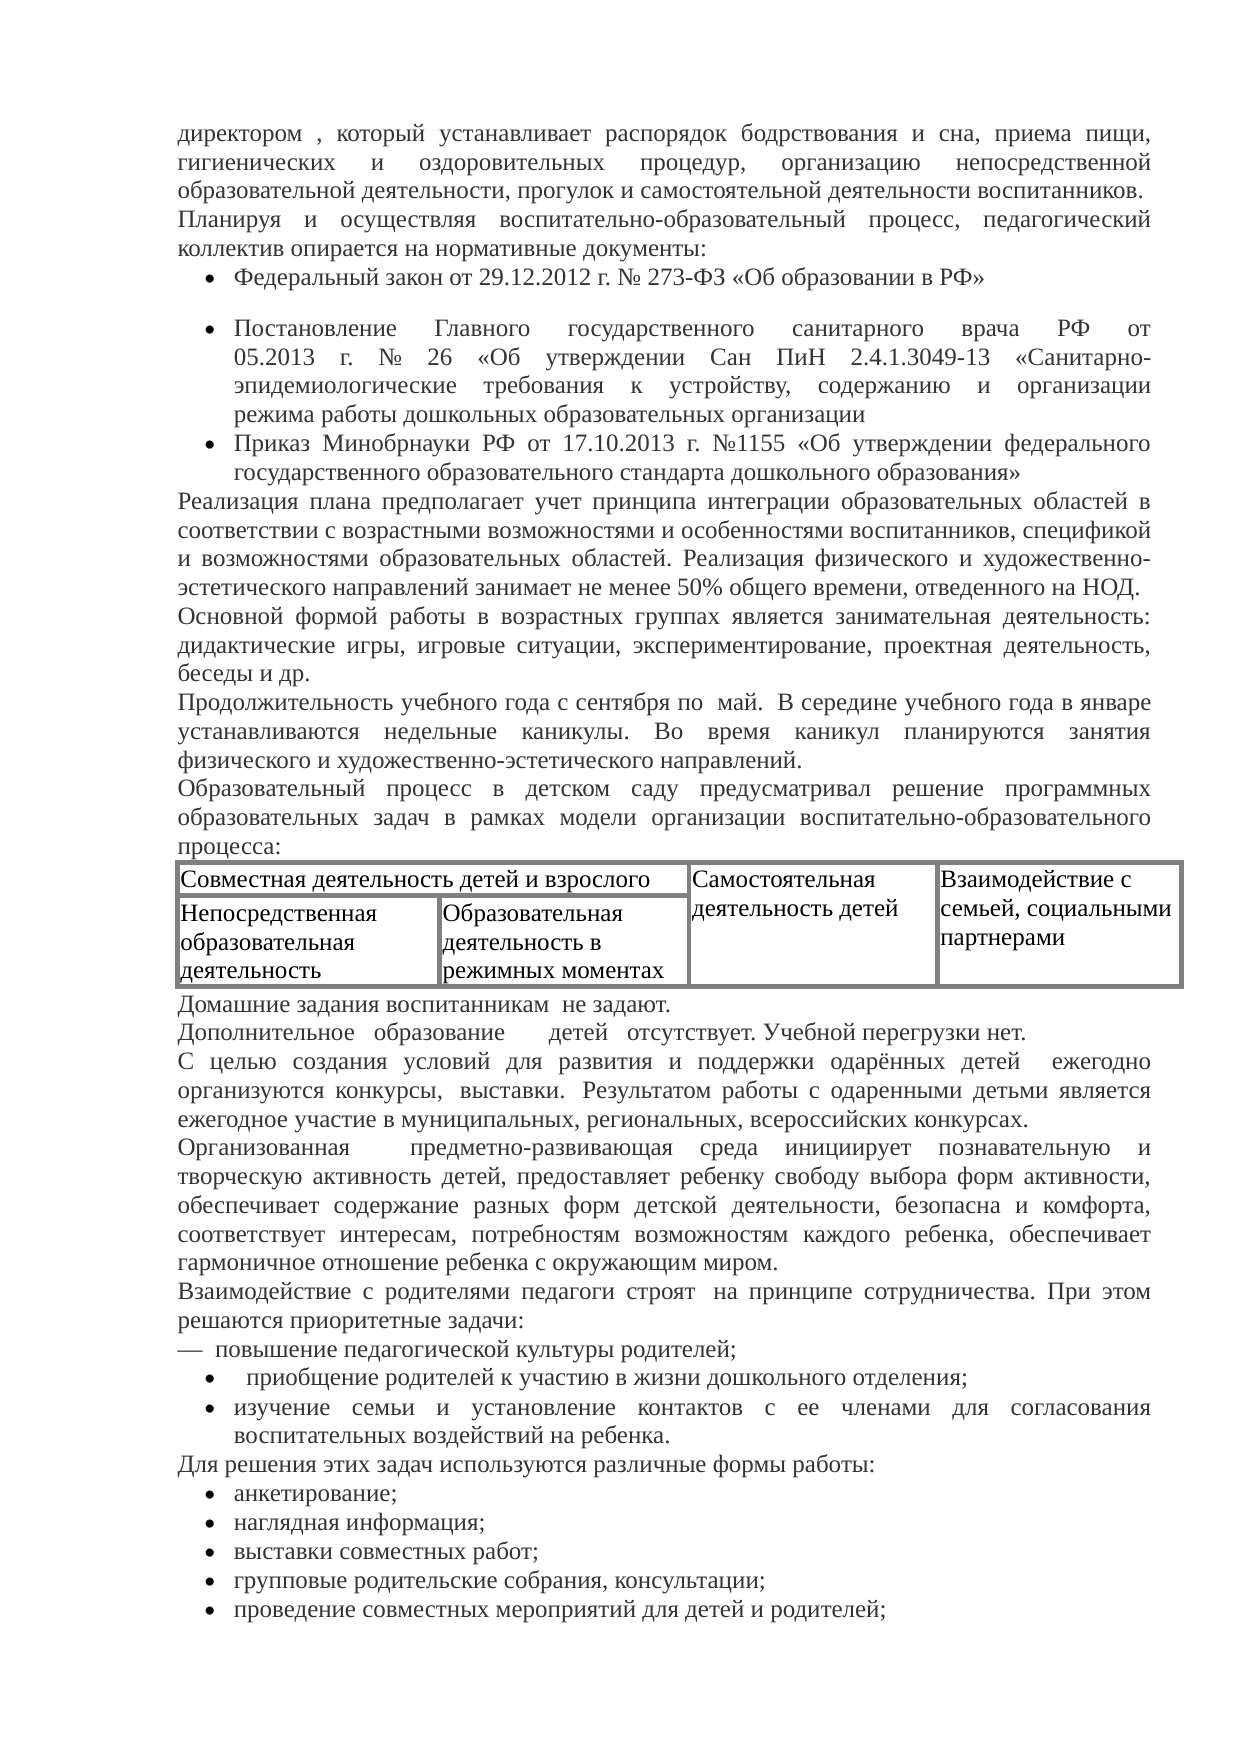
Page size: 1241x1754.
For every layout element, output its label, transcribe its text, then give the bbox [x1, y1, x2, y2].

list Постановление Главного государственного санитарного врача РФ от 05.2013 г. № 26 «Об утверждении Сан ПиН 2.4.1.3049-13 «Санитарно- эпидемиологические требования к устройству, содержанию и организации режима работы дошкольных образовательных организации [204, 313, 1152, 428]
text — повышение педагогической культуры родителей; [177, 1334, 1152, 1362]
text Основной формой работы в возрастных группах является занимательная деятельность: дидактические игры, игровые ситуации, экспериментирование, проектная деятельность, беседы и др. [177, 601, 1152, 687]
text Реализация плана предполагает учет принципа интеграции образовательных областей в соответствии с возрастными возможностями и особенностями воспитанников, спецификой и возможностями образовательных областей. Реализация физического и художественно-эстетического направлений занимает не менее 50% общего времени, отведенного на НОД. [177, 486, 1152, 601]
text С целью создания условий для развития и поддержки одарённых детей ежегодно организуются конкурсы, выставки. Результатом работы с одаренными детьми является ежегодное участие в муниципальных, региональных, всероссийских конкурсах. [177, 1046, 1152, 1132]
list проведение совместных мероприятий для детей и родителей; [204, 1594, 1152, 1623]
text Взаимодействие с родителями педагоги строят на принципе сотрудничества. При этом решаются приоритетные задачи: [177, 1276, 1152, 1334]
table_header Самостоятельная деятельность детей [691, 865, 935, 984]
list приобщение родителей к участию в жизни дошкольного отделения; [204, 1362, 1152, 1392]
text Образовательный процесс в детском саду предусматривал решение программных образовательных задач в рамках модели организации воспитательно-образовательного процесса: [177, 773, 1152, 860]
list наглядная информация; [204, 1507, 1152, 1536]
text Дополнительное образование детей отсутствует. Учебной перегрузки нет. [177, 1017, 1152, 1046]
text директором , который устанавливает распорядок бодрствования и сна, приема пищи, гигиенических и оздоровительных процедур, организацию непосредственной образовательной деятельности, прогулок и самостоятельной деятельности воспитанников. [177, 118, 1152, 204]
text Продолжительность учебного года с сентября по май. В середине учебного года в январе устанавливаются недельные каникулы. Во время каникул планируются занятия физического и художественно-эстетического направлений. [177, 687, 1152, 773]
table_cell Образовательная деятельность в режимных моментах [442, 898, 687, 984]
list Приказ Минобрнауки РФ от 17.10.2013 г. №1155 «Об утверждении федерального государственного образовательного стандарта дошкольного образования» [204, 428, 1152, 486]
list анкетирование; [204, 1478, 1152, 1507]
table_header Совместная деятельность детей и взрослого [180, 865, 687, 893]
list выставки совместных работ; [204, 1536, 1152, 1565]
list изучение семьи и установление контактов с ее членами для согласования воспитательных воздействий на ребенка. [204, 1392, 1152, 1449]
text Организованная предметно-развивающая среда инициирует познавательную и творческую активность детей, предоставляет ребенку свободу выбора форм активности, обеспечивает содержание разных форм детской деятельности, безопасна и комфорта, соответствует интересам, потребностям возможностям каждого ребенка, обеспечивает гармоничное отношение ребенка с окружающим миром. [177, 1132, 1152, 1276]
table_cell Непосредственная образовательная деятельность [180, 898, 437, 984]
list Федеральный закон от 29.12.2012 г. № 273-ФЗ «Об образовании в РФ» [204, 262, 1152, 291]
text Планируя и осуществляя воспитательно-образовательный процесс, педагогический коллектив опирается на нормативные документы: [177, 204, 1152, 262]
text Домашние задания воспитанникам не задают. [177, 989, 1152, 1017]
text Для решения этих задач используются различные формы работы: [177, 1449, 1152, 1478]
list групповые родительские собрания, консультации; [204, 1565, 1152, 1594]
table_header Взаимодействие с семьей, социальными партнерами [940, 865, 1179, 984]
